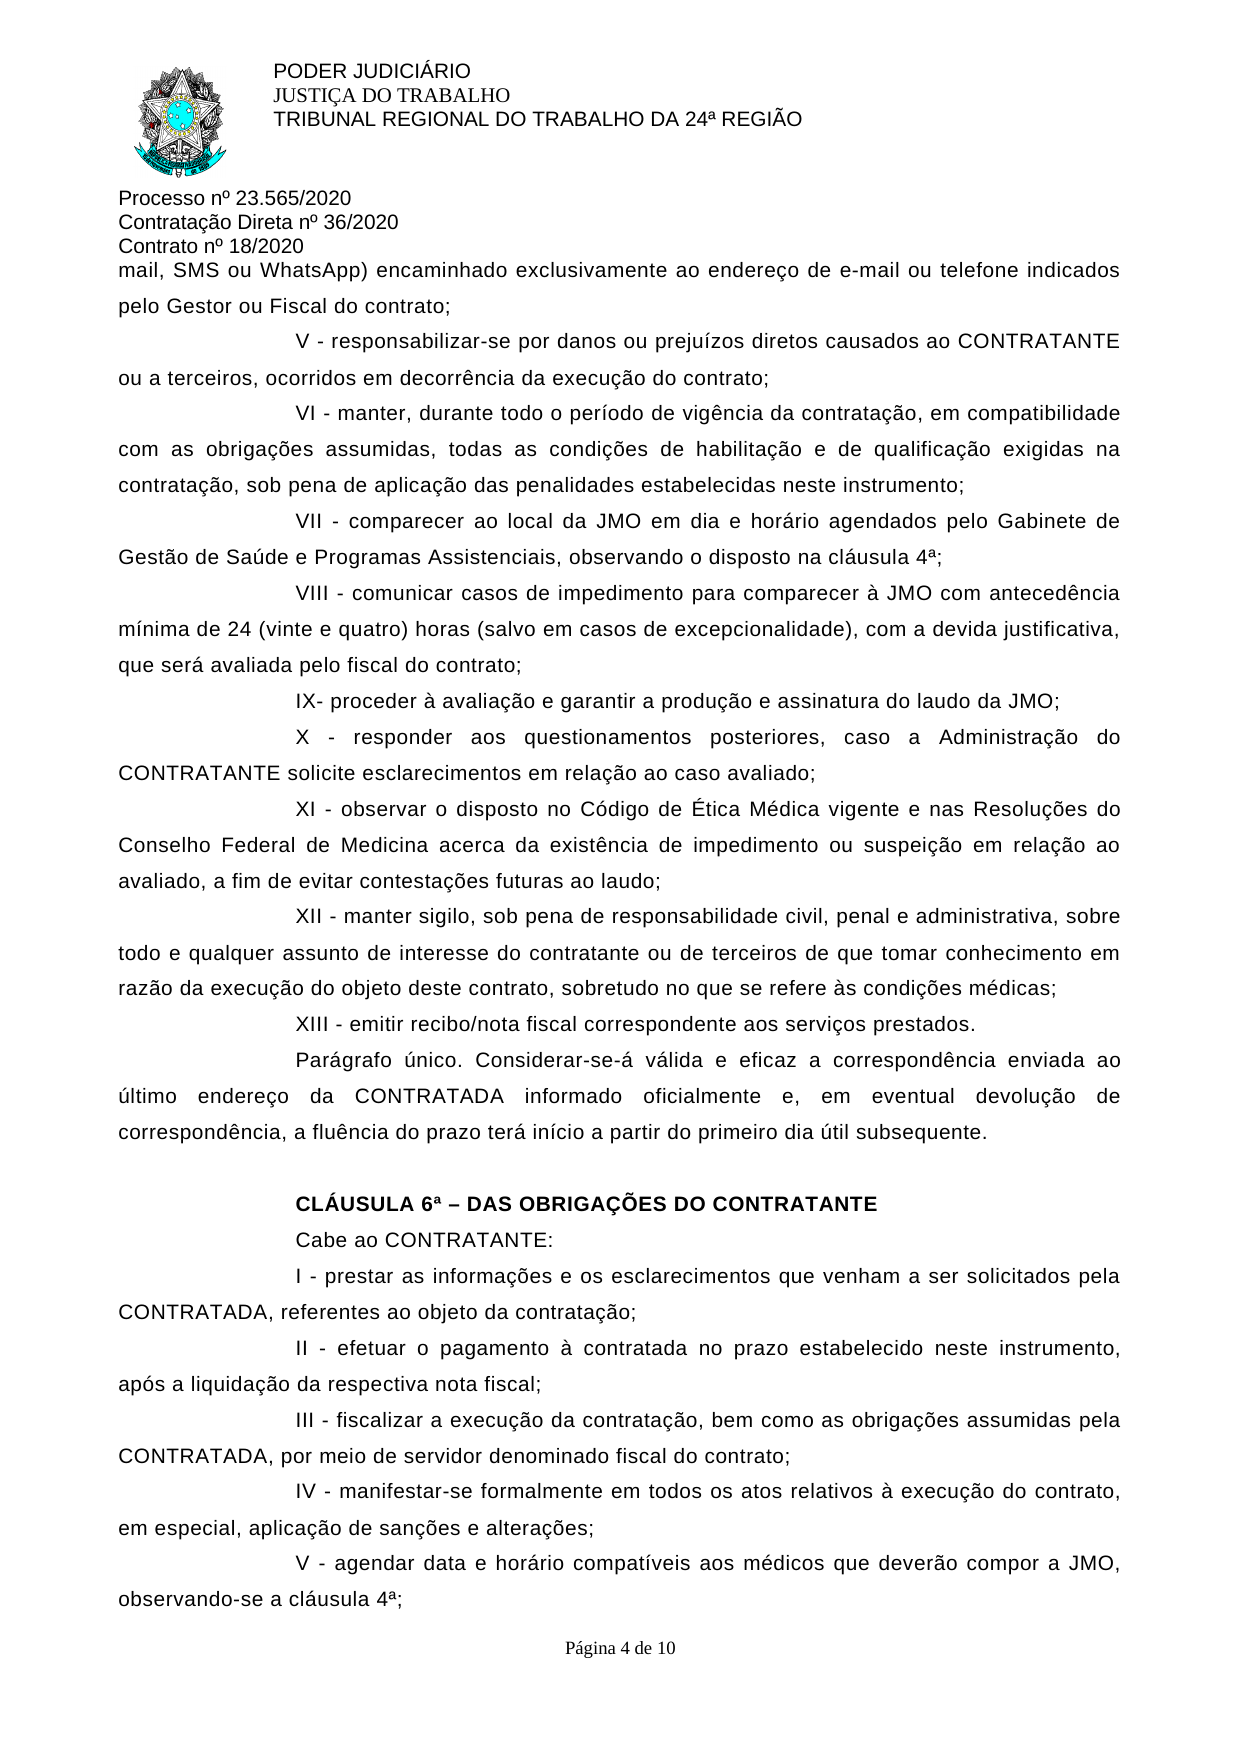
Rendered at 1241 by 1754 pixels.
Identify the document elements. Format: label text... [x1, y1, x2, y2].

text II - efetuar o pagamento à contratada no prazo estabelecido neste instrumento, após a liquidação da respectiva nota fiscal; [118, 1336, 1122, 1396]
text VIII - comunicar casos de impedimento para comparecer à JMO com antecedência mínima de 24 (vinte e quatro) horas (salvo em casos de excepcionalidade), com a devida justificativa, que será avaliada pelo fiscal do contrato; [118, 581, 1122, 677]
text X - responder aos questionamentos posteriores, caso a Administração do CONTRATANTE solicite esclarecimentos em relação ao caso avaliado; [118, 725, 1122, 784]
text Cabe ao CONTRATANTE: [118, 1228, 1122, 1252]
picture [133, 66, 228, 178]
text XI - observar o disposto no Código de Ética Médica vigente e nas Resoluções do Conselho Federal de Medicina acerca da existência de impedimento ou suspeição em relação ao avaliado, a fim de evitar contestações futuras ao laudo; [118, 797, 1122, 892]
text XII - manter sigilo, sob pena de responsabilidade civil, penal e administrativa, sobre todo e qualquer assunto de interesse do contratante ou de terceiros de que tomar conhecimento em razão da execução do objeto deste contrato, sobretudo no que se refere às condições médicas; [118, 904, 1122, 1000]
text XIII - emitir recibo/nota fiscal correspondente aos serviços prestados. [118, 1012, 1122, 1036]
text IX- proceder à avaliação e garantir a produção e assinatura do laudo da JMO; [118, 689, 1122, 713]
text CLÁUSULA 6ª – DAS OBRIGAÇÕES DO CONTRATANTE [118, 1192, 1122, 1216]
text VI - manter, durante todo o período de vigência da contratação, em compatibilidade com as obrigações assumidas, todas as condições de habilitação e de qualificação exigidas na contratação, sob pena de aplicação das penalidades estabelecidas neste instrumento; [118, 401, 1122, 497]
text I - prestar as informações e os esclarecimentos que venham a ser solicitados pela contratada, referentes ao objeto da contratação; [118, 1264, 1122, 1324]
text III - fiscalizar a execução da contratação, bem como as obrigações assumidas pela contratada, por meio de servidor denominado fiscal do contrato; [118, 1407, 1122, 1467]
text V - agendar data e horário compatíveis aos médicos que deverão compor a JMO, observando-se a cláusula 4ª; [118, 1551, 1122, 1611]
text VII - comparecer ao local da JMO em dia e horário agendados pelo Gabinete de Gestão de Saúde e Programas Assistenciais, observando o disposto na cláusula 4ª; [118, 509, 1122, 569]
text IV - manifestar-se formalmente em todos os atos relativos à execução do contrato, em especial, aplicação de sanções e alterações; [118, 1479, 1122, 1539]
text Parágrafo único. Considerar-se-á válida e eficaz a correspondência enviada ao último endereço da CONTRATADA informado oficialmente e, em eventual devolução de correspondência, a fluência do prazo terá início a partir do primeiro dia útil subsequente. [118, 1048, 1122, 1144]
text V - responsabilizar-se por danos ou prejuízos diretos causados ao CONTRATANTE ou a terceiros, ocorridos em decorrência da execução do contrato; [118, 329, 1122, 389]
text mail, SMS ou WhatsApp) encaminhado exclusivamente ao endereço de e-mail ou telefone indicados pelo Gestor ou Fiscal do contrato; [118, 257, 1122, 317]
